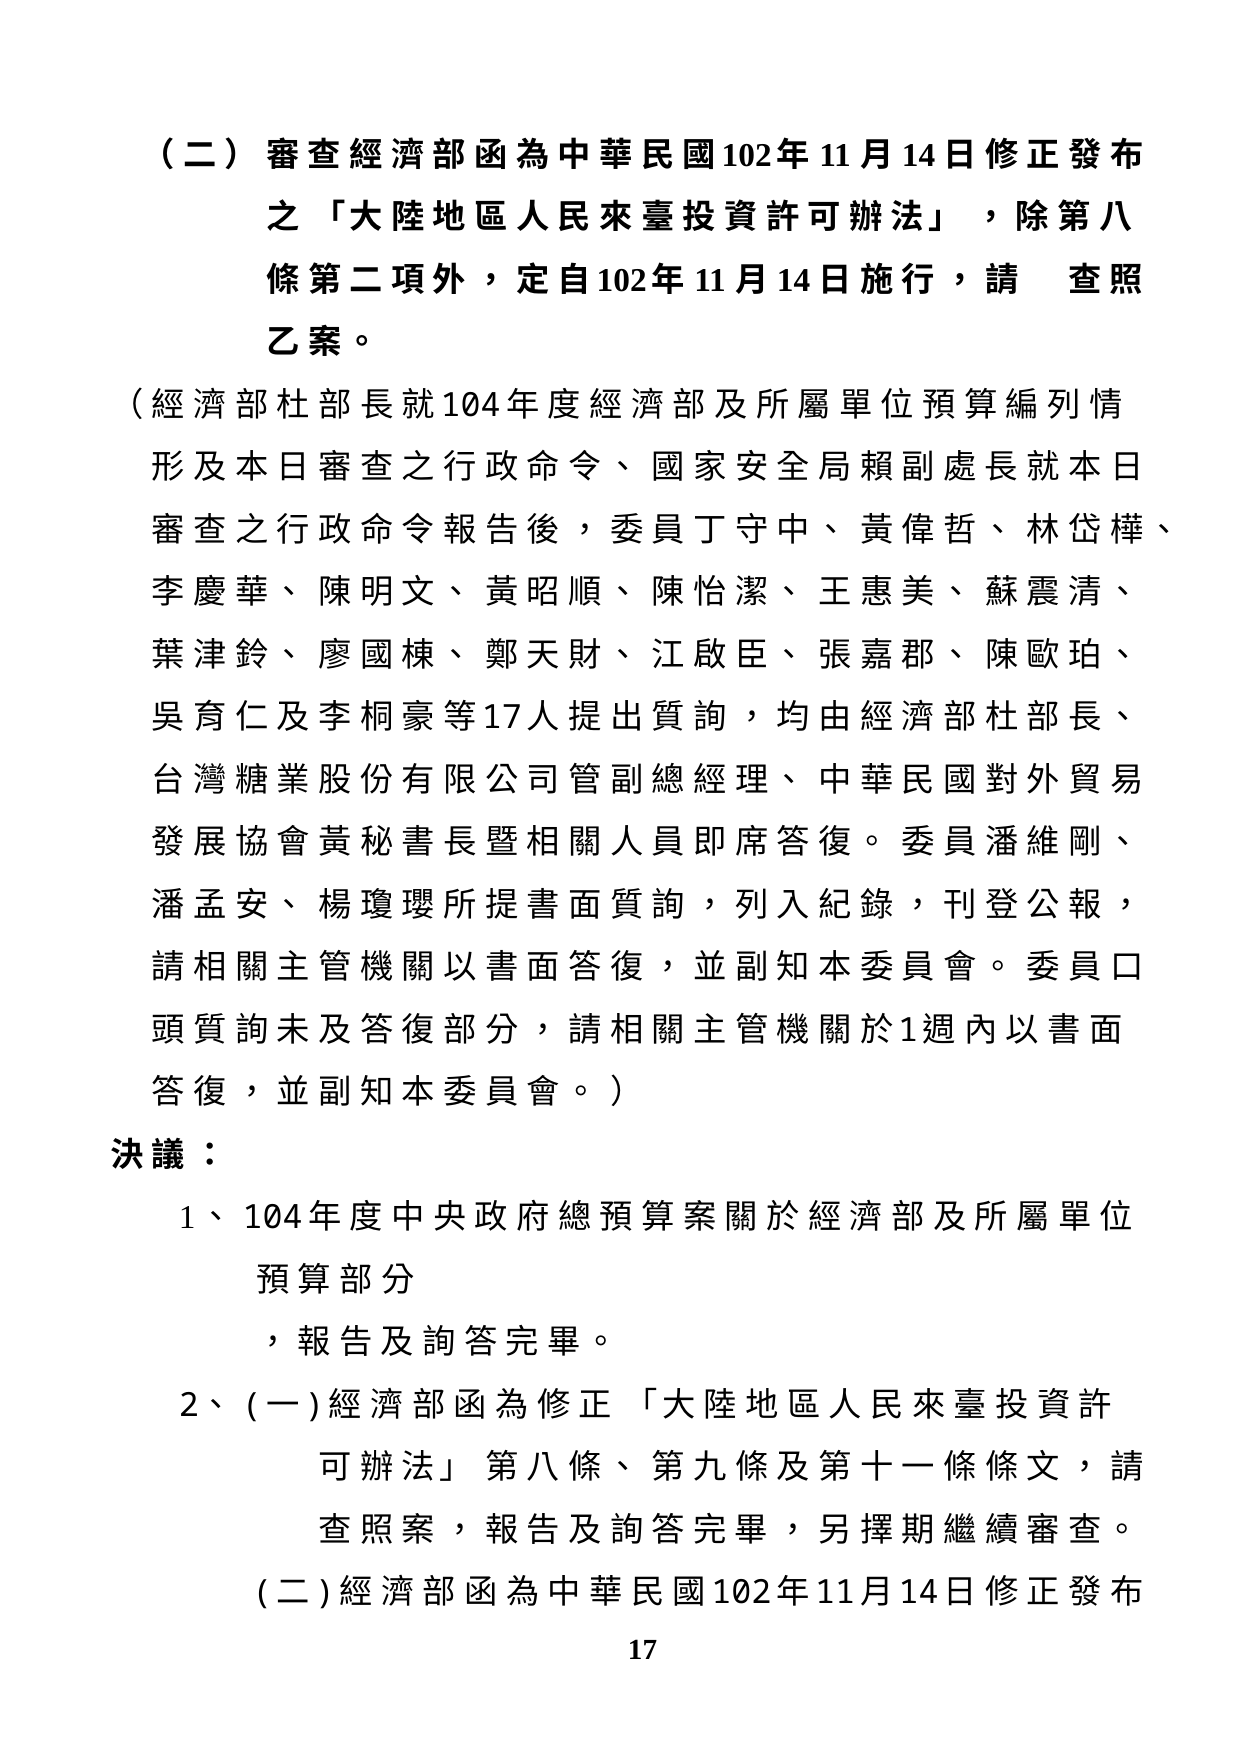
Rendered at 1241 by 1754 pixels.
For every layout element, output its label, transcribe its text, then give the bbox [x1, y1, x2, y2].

list 104年度中央政府總預算案關於經濟部及所屬單位預算部分 ，報告及詢答完畢。 [175, 1173, 1148, 1360]
text (二)經濟部函為中華民國102年11月14日修正發布 [244, 1548, 1148, 1610]
list (一)經濟部函為修正「大陸地區人民來臺投資許可辦法」第八條、第九條及第十一條條文，請查照案，報告及詢答完畢，另擇期繼續審查。 [174, 1360, 1148, 1548]
text （經濟部杜部長就104年度經濟部及所屬單位預算編列情形及本日審查之行政命令、國家安全局賴副處長就本日審查之行政命令報告後，委員丁守中、黃偉哲、林岱樺、李慶華、陳明文、黃昭順、陳怡潔、王惠美、蘇震清、葉津鈴、廖國棟、鄭天財、江啟臣、張嘉郡、陳歐珀、吳育仁及李桐豪等17人提出質詢，均由經濟部杜部長、台灣糖業股份有限公司管副總經理、中華民國對外貿易發展協會黃秘書長暨相關人員即席答復。委員潘維剛、潘孟安、楊瓊瓔所提書面質詢，列入紀錄，刊登公報，請相關主管機關以書面答復，並副知本委員會。委員口頭質詢未及答復部分，請相關主管機關於1週內以書面答復，並副知本委員會。） [106, 360, 1148, 1110]
text 決議： [106, 1110, 1148, 1173]
text （二）審查經濟部函為中華民國102年11月14日修正發布之「大陸地區人民來臺投資許可辦法」，除第八條第二項外，定自102年11月14日施行，請 查照乙案。 [106, 110, 1148, 360]
